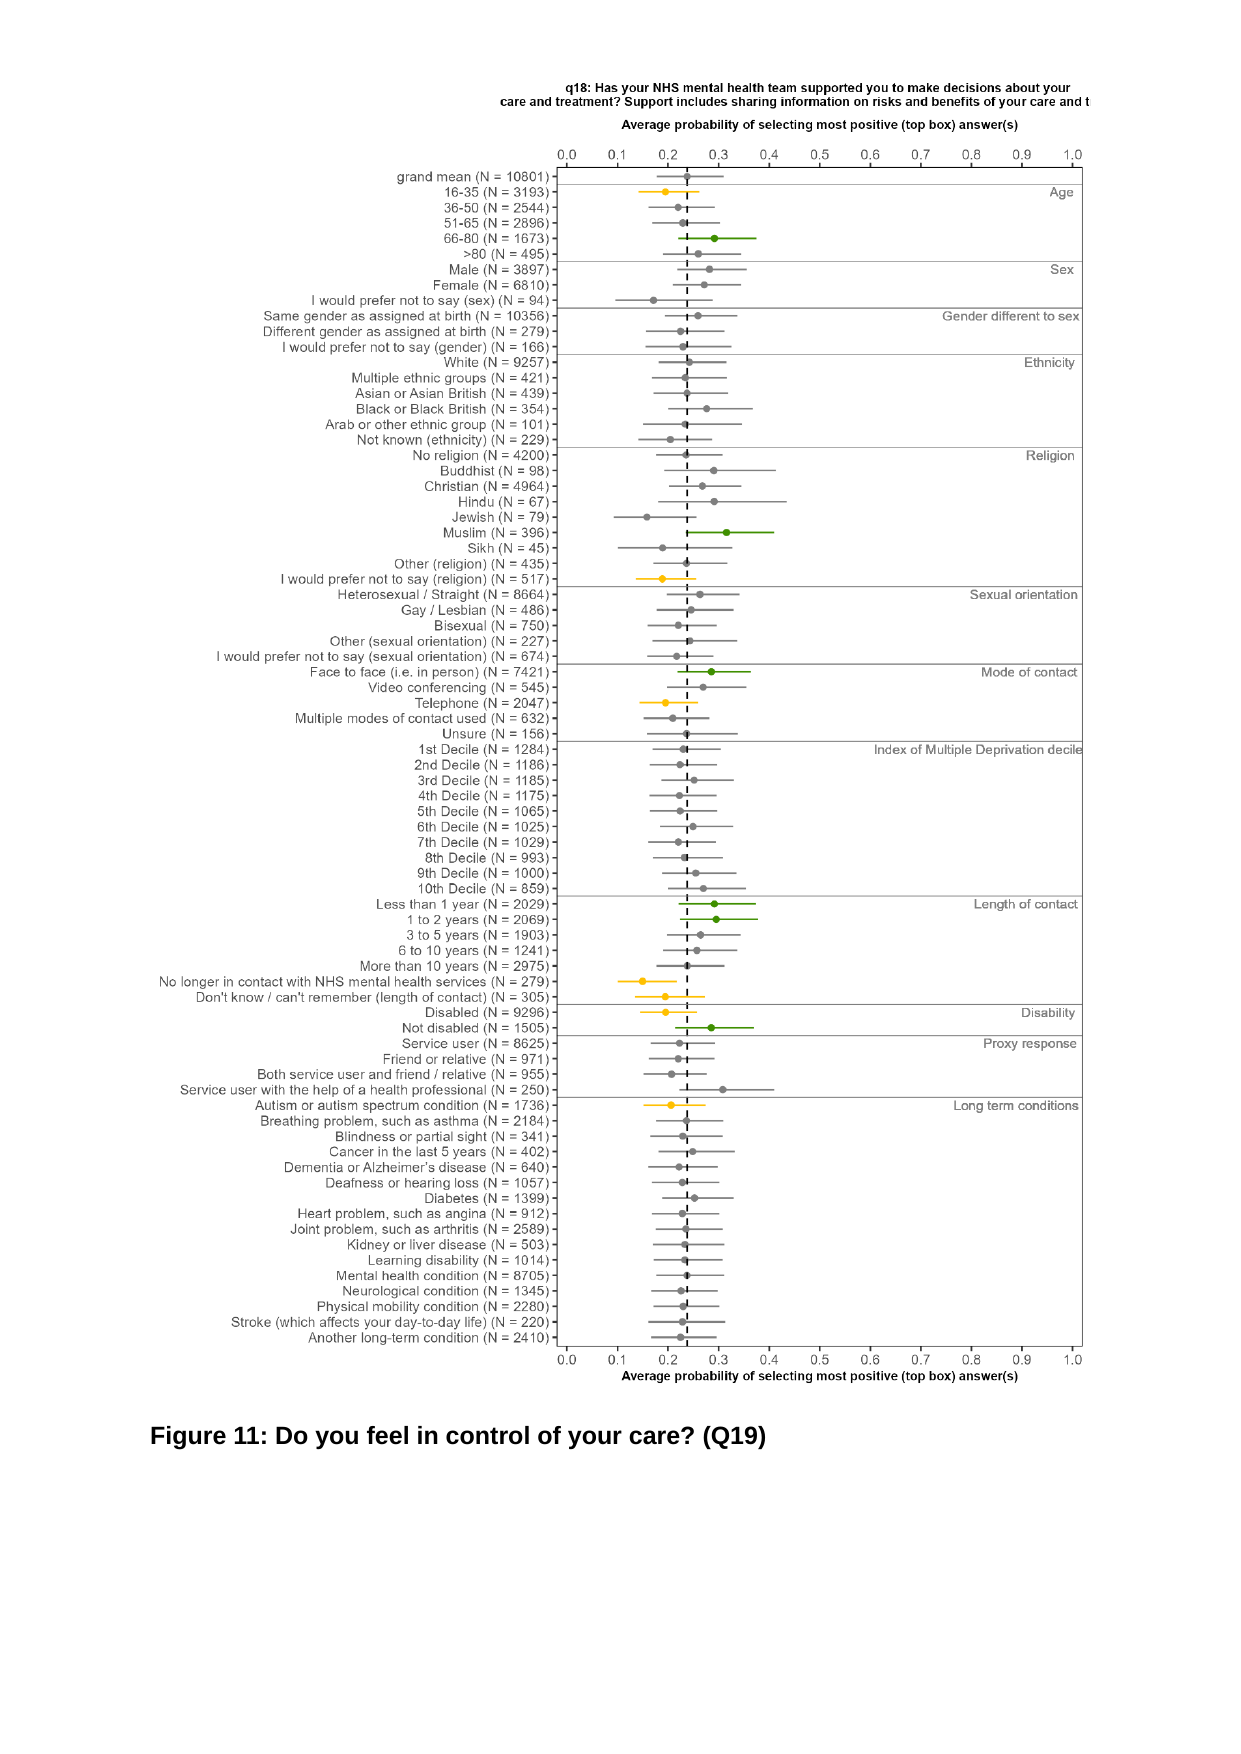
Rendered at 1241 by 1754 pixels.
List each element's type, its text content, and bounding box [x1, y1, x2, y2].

text Figure 11: Do you feel in control of your care? (Q19) [150, 1421, 1090, 1450]
